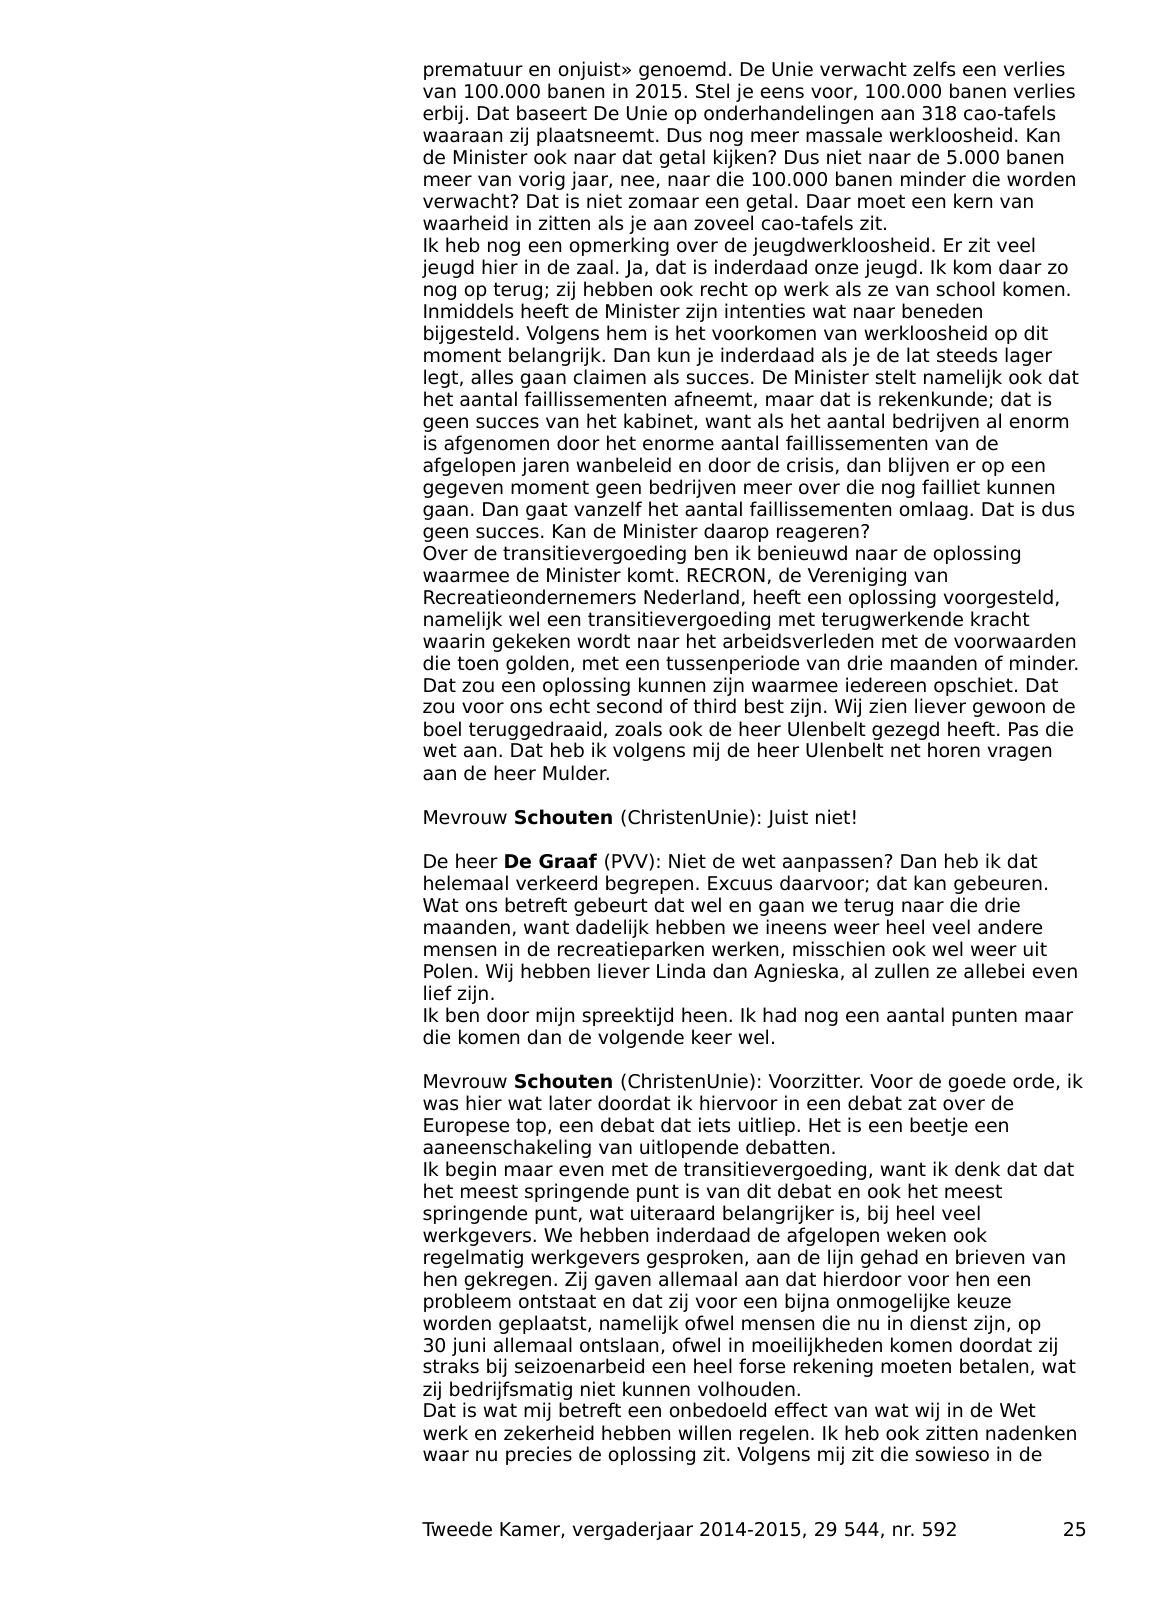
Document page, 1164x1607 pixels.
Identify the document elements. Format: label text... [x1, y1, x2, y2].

text Ik begin maar even met de transitievergoeding, want ik denk dat dat het meest springende punt is van dit debat en ook het meest springende punt, wat uiteraard belangrijker is, bij heel veel werkgevers. We hebben inderdaad de afgelopen weken ook regelmatig werkgevers gesproken, aan de lijn gehad en brieven van hen gekregen. Zij gaven allemaal aan dat hierdoor voor hen een probleem ontstaat en dat zij voor een bijna onmogelijke keuze worden geplaatst, namelijk ofwel mensen die nu in dienst zijn, op 30 juni allemaal ontslaan, ofwel in moeilijkheden komen doordat zij straks bij seizoenarbeid een heel forse rekening moeten betalen, wat zij bedrijfsmatig niet kunnen volhouden. [422, 1159, 1087, 1400]
text Mevrouw Schouten (ChristenUnie): Juist niet! [422, 807, 1087, 828]
text De heer De Graaf (PVV): Niet de wet aanpassen? Dan heb ik dat helemaal verkeerd begrepen. Excuus daarvoor; dat kan gebeuren. Wat ons betreft gebeurt dat wel en gaan we terug naar die drie maanden, want dadelijk hebben we ineens weer heel veel andere mensen in de recreatieparken werken, misschien ook wel weer uit Polen. Wij hebben liever Linda dan Agnieska, al zullen ze allebei even lief zijn. [422, 851, 1087, 1004]
text Mevrouw Schouten (ChristenUnie): Voorzitter. Voor de goede orde, ik was hier wat later doordat ik hiervoor in een debat zat over de Europese top, een debat dat iets uitliep. Het is een beetje een aaneenschakeling van uitlopende debatten. [422, 1071, 1087, 1159]
text prematuur en onjuist» genoemd. De Unie verwacht zelfs een verlies van 100.000 banen in 2015. Stel je eens voor, 100.000 banen verlies erbij. Dat baseert De Unie op onderhandelingen aan 318 cao-tafels waaraan zij plaatsneemt. Dus nog meer massale werkloosheid. Kan de Minister ook naar dat getal kijken? Dus niet naar de 5.000 banen meer van vorig jaar, nee, naar die 100.000 banen minder die worden verwacht? Dat is niet zomaar een getal. Daar moet een kern van waarheid in zitten als je aan zoveel cao-tafels zit. [422, 59, 1087, 235]
text Ik ben door mijn spreektijd heen. Ik had nog een aantal punten maar die komen dan de volgende keer wel. [422, 1004, 1087, 1048]
text Dat is wat mij betreft een onbedoeld effect van wat wij in de Wet werk en zekerheid hebben willen regelen. Ik heb ook zitten nadenken waar nu precies de oplossing zit. Volgens mij zit die sowieso in de [422, 1400, 1087, 1466]
text Ik heb nog een opmerking over de jeugdwerkloosheid. Er zit veel jeugd hier in de zaal. Ja, dat is inderdaad onze jeugd. Ik kom daar zo nog op terug; zij hebben ook recht op werk als ze van school komen. Inmiddels heeft de Minister zijn intenties wat naar beneden bijgesteld. Volgens hem is het voorkomen van werkloosheid op dit moment belangrijk. Dan kun je inderdaad als je de lat steeds lager legt, alles gaan claimen als succes. De Minister stelt namelijk ook dat het aantal faillissementen afneemt, maar dat is rekenkunde; dat is geen succes van het kabinet, want als het aantal bedrijven al enorm is afgenomen door het enorme aantal faillissementen van de afgelopen jaren wanbeleid en door de crisis, dan blijven er op een gegeven moment geen bedrijven meer over die nog failliet kunnen gaan. Dan gaat vanzelf het aantal faillissementen omlaag. Dat is dus geen succes. Kan de Minister daarop reageren? [422, 235, 1087, 543]
text Over de transitievergoeding ben ik benieuwd naar de oplossing waarmee de Minister komt. RECRON, de Vereniging van Recreatieondernemers Nederland, heeft een oplossing voorgesteld, namelijk wel een transitievergoeding met terugwerkende kracht waarin gekeken wordt naar het arbeidsverleden met de voorwaarden die toen golden, met een tussenperiode van drie maanden of minder. Dat zou een oplossing kunnen zijn waarmee iedereen opschiet. Dat zou voor ons echt second of third best zijn. Wij zien liever gewoon de boel teruggedraaid, zoals ook de heer Ulenbelt gezegd heeft. Pas die wet aan. Dat heb ik volgens mij de heer Ulenbelt net horen vragen aan de heer Mulder. [422, 543, 1087, 784]
